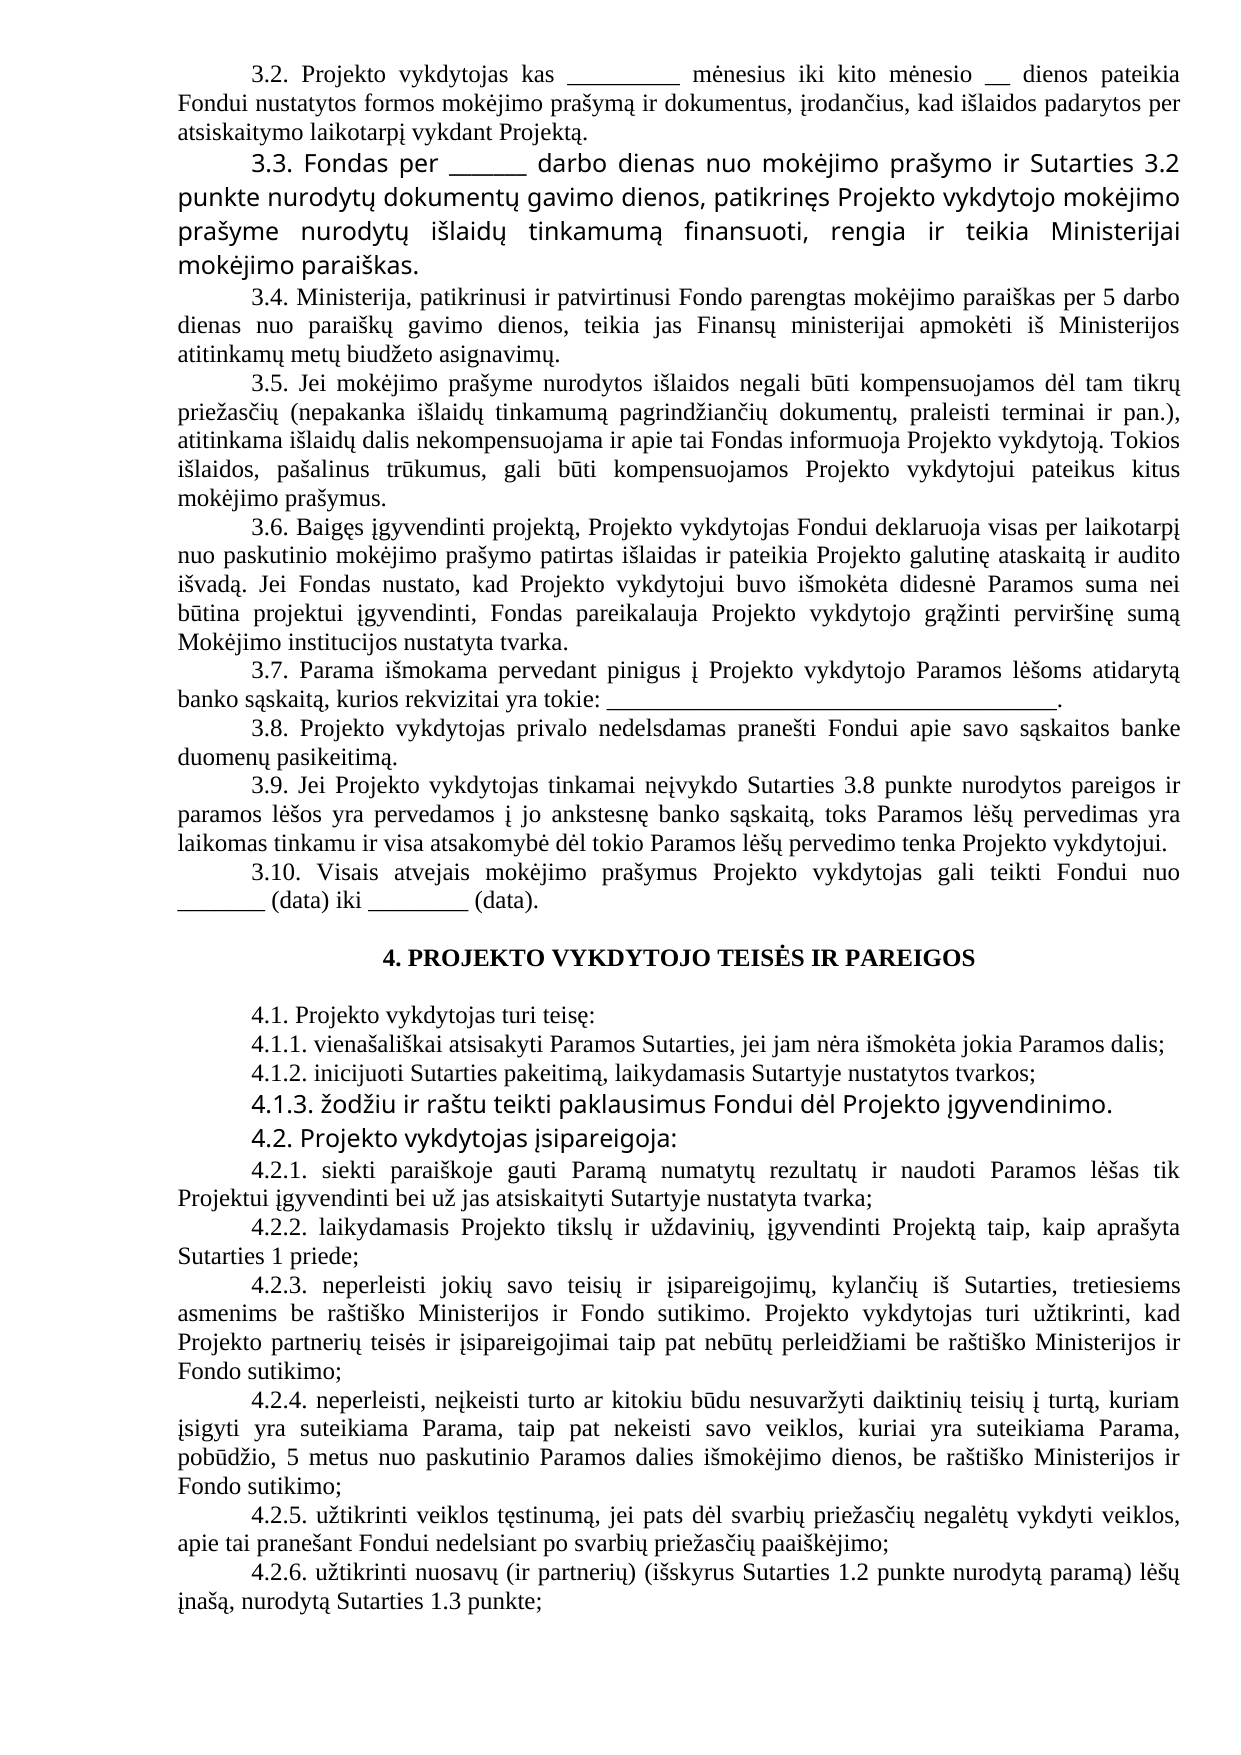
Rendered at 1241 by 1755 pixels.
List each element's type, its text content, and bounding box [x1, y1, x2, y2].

text 4.1.3. žodžiu ir raštu teikti paklausimus Fondui dėl Projekto įgyvendinimo. [177, 1087, 1181, 1121]
text 4.2. Projekto vykdytojas įsipareigoja: [177, 1121, 1181, 1155]
text 4. PROJEKTO VYKDYTOJO TEISĖS IR PAREIGOS [177, 943, 1181, 972]
text 3.4. Ministerija, patikrinusi ir patvirtinusi Fondo parengtas mokėjimo paraiškas per 5 darbo dienas nuo paraiškų gavimo dienos, teikia jas Finansų ministerijai apmokėti iš Ministerijos atitinkamų metų biudžeto asignavimų. [177, 282, 1181, 368]
text 3.10. Visais atvejais mokėjimo prašymus Projekto vykdytojas gali teikti Fondui nuo _______ (data) iki ________ (data). [177, 857, 1181, 914]
text 3.6. Baigęs įgyvendinti projektą, Projekto vykdytojas Fondui deklaruoja visas per laikotarpį nuo paskutinio mokėjimo prašymo patirtas išlaidas ir pateikia Projekto galutinę ataskaitą ir audito išvadą. Jei Fondas nustato, kad Projekto vykdytojui buvo išmokėta didesnė Paramos suma nei būtina projektui įgyvendinti, Fondas pareikalauja Projekto vykdytojo grąžinti perviršinę sumą Mokėjimo institucijos nustatyta tvarka. [177, 512, 1181, 655]
text 4.2.6. užtikrinti nuosavų (ir partnerių) (išskyrus Sutarties 1.2 punkte nurodytą paramą) lėšų įnašą, nurodytą Sutarties 1.3 punkte; [177, 1557, 1181, 1615]
text 3.2. Projekto vykdytojas kas _________ mėnesius iki kito mėnesio __ dienos pateikia Fondui nustatytos formos mokėjimo prašymą ir dokumentus, įrodančius, kad išlaidos padarytos per atsiskaitymo laikotarpį vykdant Projektą. [177, 59, 1181, 145]
text 4.2.4. neperleisti, neįkeisti turto ar kitokiu būdu nesuvaržyti daiktinių teisių į turtą, kuriam įsigyti yra suteikiama Parama, taip pat nekeisti savo veiklos, kuriai yra suteikiama Parama, pobūdžio, 5 metus nuo paskutinio Paramos dalies išmokėjimo dienos, be raštiško Ministerijos ir Fondo sutikimo; [177, 1385, 1181, 1500]
text 4.2.2. laikydamasis Projekto tikslų ir uždavinių, įgyvendinti Projektą taip, kaip aprašyta Sutarties 1 priede; [177, 1212, 1181, 1270]
text 3.8. Projekto vykdytojas privalo nedelsdamas pranešti Fondui apie savo sąskaitos banke duomenų pasikeitimą. [177, 713, 1181, 770]
text 4.2.3. neperleisti jokių savo teisių ir įsipareigojimų, kylančių iš Sutarties, tretiesiems asmenims be raštiško Ministerijos ir Fondo sutikimo. Projekto vykdytojas turi užtikrinti, kad Projekto partnerių teisės ir įsipareigojimai taip pat nebūtų perleidžiami be raštiško Ministerijos ir Fondo sutikimo; [177, 1270, 1181, 1385]
text 4.1.1. vienašališkai atsisakyti Paramos Sutarties, jei jam nėra išmokėta jokia Paramos dalis; [177, 1029, 1181, 1058]
text 4.1.2. inicijuoti Sutarties pakeitimą, laikydamasis Sutartyje nustatytos tvarkos; [177, 1058, 1181, 1087]
text 3.5. Jei mokėjimo prašyme nurodytos išlaidos negali būti kompensuojamos dėl tam tikrų priežasčių (nepakanka išlaidų tinkamumą pagrindžiančių dokumentų, praleisti terminai ir pan.), atitinkama išlaidų dalis nekompensuojama ir apie tai Fondas informuoja Projekto vykdytoją. Tokios išlaidos, pašalinus trūkumus, gali būti kompensuojamos Projekto vykdytojui pateikus kitus mokėjimo prašymus. [177, 368, 1181, 512]
text 3.3. Fondas per _______ darbo dienas nuo mokėjimo prašymo ir Sutarties 3.2 punkte nurodytų dokumentų gavimo dienos, patikrinęs Projekto vykdytojo mokėjimo prašyme nurodytų išlaidų tinkamumą finansuoti, rengia ir teikia Ministerijai mokėjimo paraiškas. [177, 145, 1181, 282]
text 4.2.1. siekti paraiškoje gauti Paramą numatytų rezultatų ir naudoti Paramos lėšas tik Projektui įgyvendinti bei už jas atsiskaityti Sutartyje nustatyta tvarka; [177, 1155, 1181, 1212]
text 3.7. Parama išmokama pervedant pinigus į Projekto vykdytojo Paramos lėšoms atidarytą banko sąskaitą, kurios rekvizitai yra tokie: ____________________________________. [177, 655, 1181, 713]
text 3.9. Jei Projekto vykdytojas tinkamai neįvykdo Sutarties 3.8 punkte nurodytos pareigos ir paramos lėšos yra pervedamos į jo ankstesnę banko sąskaitą, toks Paramos lėšų pervedimas yra laikomas tinkamu ir visa atsakomybė dėl tokio Paramos lėšų pervedimo tenka Projekto vykdytojui. [177, 770, 1181, 857]
text 4.2.5. užtikrinti veiklos tęstinumą, jei pats dėl svarbių priežasčių negalėtų vykdyti veiklos, apie tai pranešant Fondui nedelsiant po svarbių priežasčių paaiškėjimo; [177, 1500, 1181, 1557]
text 4.1. Projekto vykdytojas turi teisę: [177, 1000, 1181, 1029]
